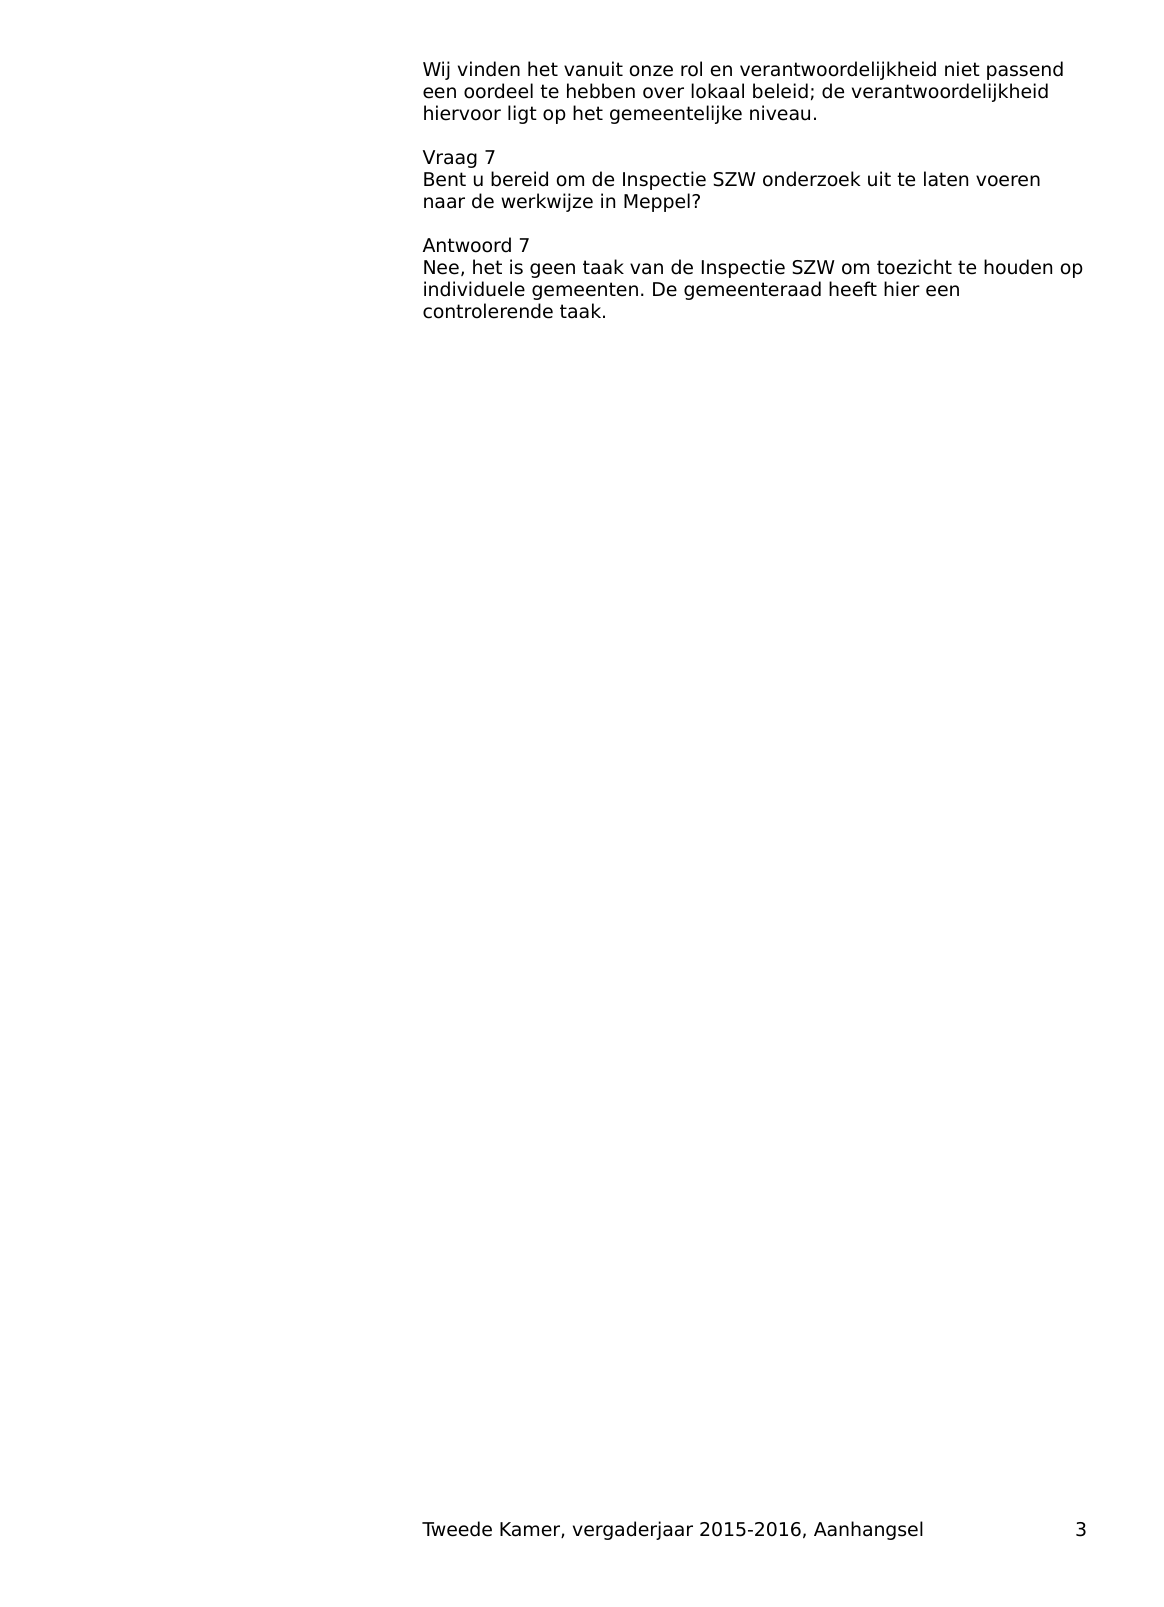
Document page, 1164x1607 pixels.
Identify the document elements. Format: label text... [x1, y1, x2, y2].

text Nee, het is geen taak van de Inspectie SZW om toezicht te houden op individuele gemeenten. De gemeenteraad heeft hier een controlerende taak. [422, 257, 1087, 323]
text Bent u bereid om de Inspectie SZW onderzoek uit te laten voeren naar de werkwijze in Meppel? [422, 169, 1087, 213]
text Vraag 7 [422, 147, 1087, 169]
text Antwoord 7 [422, 235, 1087, 257]
text Wij vinden het vanuit onze rol en verantwoordelijkheid niet passend een oordeel te hebben over lokaal beleid; de verantwoordelijkheid hiervoor ligt op het gemeentelijke niveau. [422, 59, 1087, 125]
